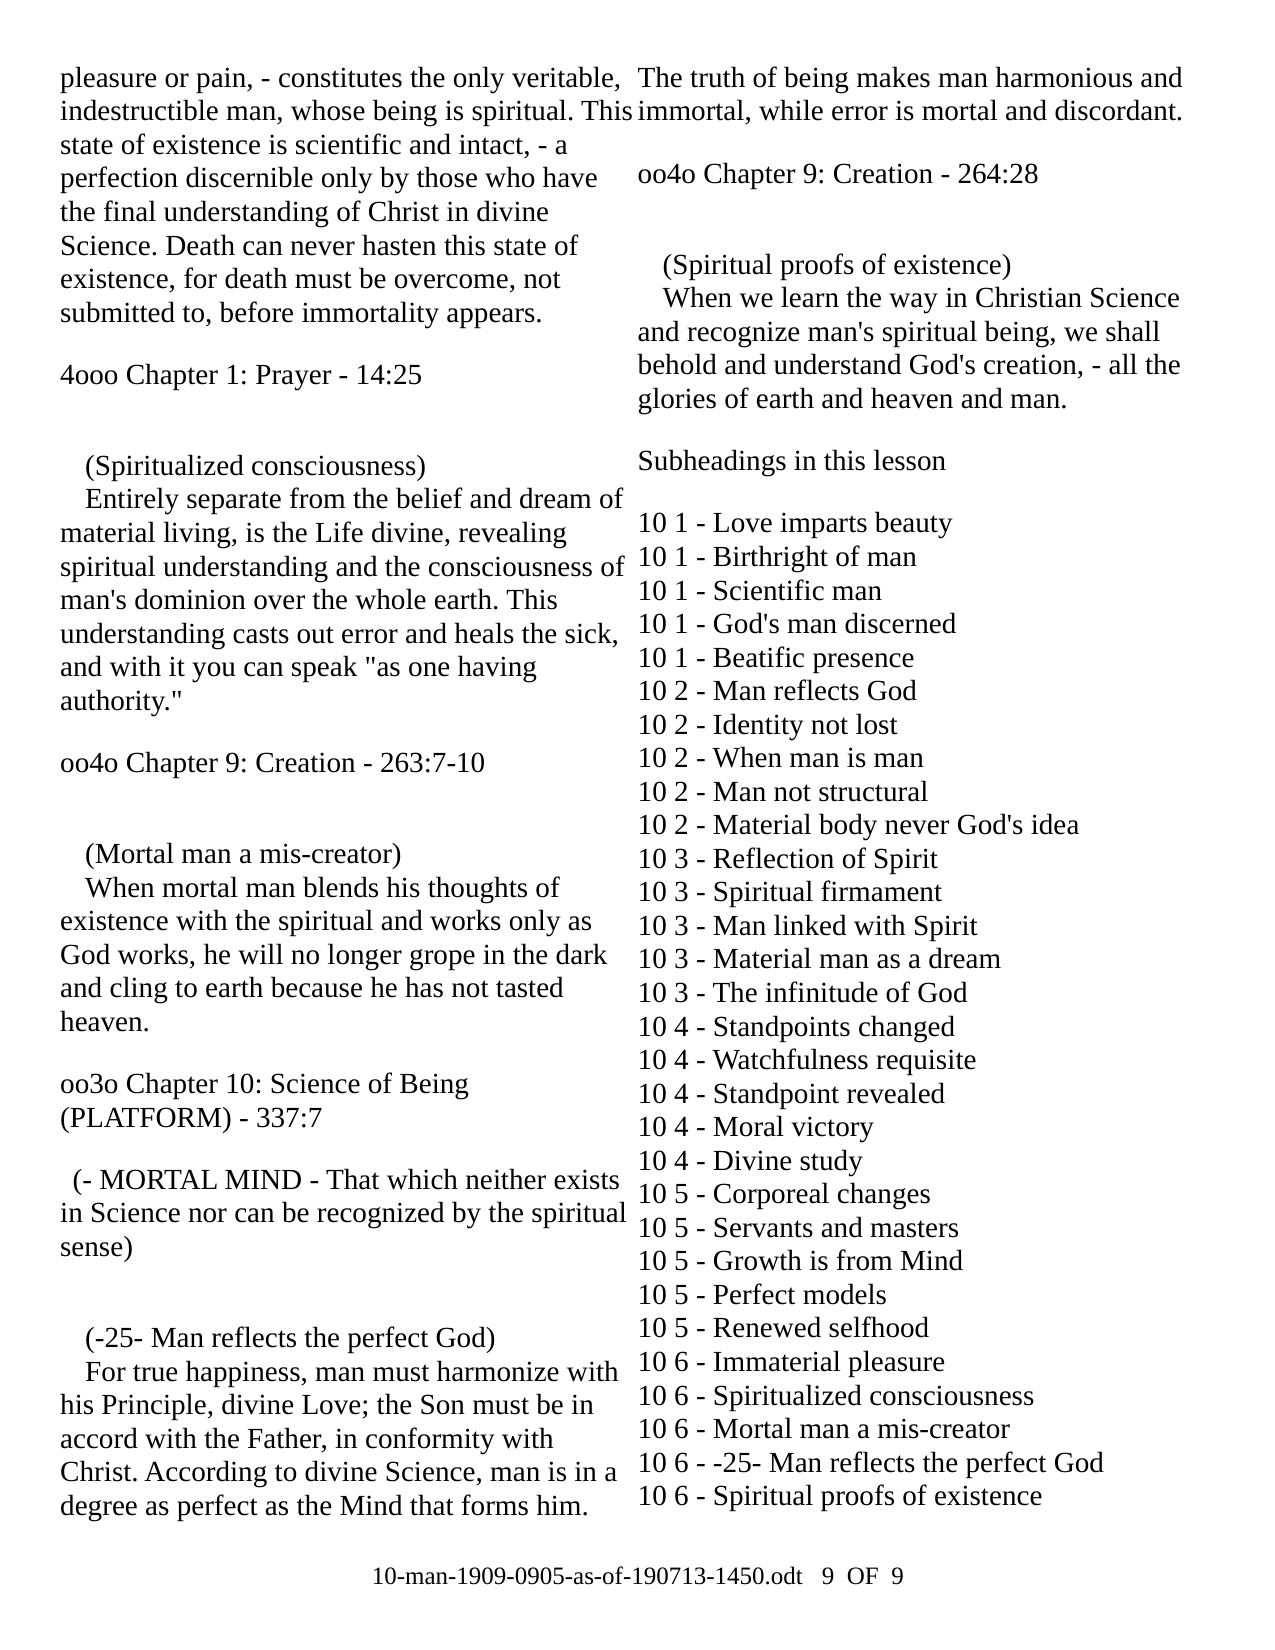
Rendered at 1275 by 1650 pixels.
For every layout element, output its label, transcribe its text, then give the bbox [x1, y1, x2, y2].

text Isaiah 65:17-19,24,25 17 #For, behold, I create new heavens and a new earth: and the former shall not be remembered, nor come into mind. 18 But be ye glad and rejoice for ever in that which I create: for, behold, I create Jerusalem a rejoicing, and her people a joy. 19 And I will rejoice in Jerusalem, and joy in my people: and the voice of weeping shall be no more heard in her, nor the voice of crying. 24 And it shall come to pass, that before they call, I will answer; and while they are yet speaking, I will hear. 25 The wolf and the lamb shall feed together, and the lion shall eat straw like the bullock: and dust shall be the serpent's meat. They shall not hurt nor destroy in all my holy mountain, saith the Lord. *** Revelation 22:5 5 And there shall be no night there; and they need no candle, neither light of the sun; for the Lord God giveth them light: and they shall reign for ever and ever. 1ooo Chapter 4: Christian Science versus Spiritualism - 76:22 (Immaterial pleasure) The sinless joy, - the perfect harmony and immortality of Life, possessing unlimited divine beauty and goodness without a single bodily pleasure or pain, - constitutes the only veritable, indestructible man, whose being is spiritual. This state of existence is scientific and intact, - a perfection discernible only by those who have the final understanding of Christ in divine Science. Death can never hasten this state of existence, for death must be overcome, not submitted to, before immortality appears. 4ooo Chapter 1: Prayer - 14:25 (Spiritualized consciousness) Entirely separate from the belief and dream of material living, is the Life divine, revealing spiritual understanding and the consciousness of man's dominion over the whole earth. This understanding casts out error and heals the sick, and with it you can speak "as one having authority." oo4o Chapter 9: Creation - 263:7-10 (Mortal man a mis-creator) When mortal man blends his thoughts of existence with the spiritual and works only as God works, he will no longer grope in the dark and cling to earth because he has not tasted heaven. oo3o Chapter 10: Science of Being (PLATFORM) - 337:7 (- MORTAL MIND - That which neither exists in Science nor can be recognized by the spiritual sense) (-25- Man reflects the perfect God) For true happiness, man must harmonize with his Principle, divine Love; the Son must be in accord with the Father, in conformity with Christ. According to divine Science, man is in a degree as perfect as the Mind that forms him. The truth of being makes man harmonious and immortal, while error is mortal and discordant. oo4o Chapter 9: Creation - 264:28 (Spiritual proofs of existence) When we learn the way in Christian Science and recognize man's spiritual being, we shall behold and understand God's creation, - all the glories of earth and heaven and man. Subheadings in this lesson 10 1 - Love imparts beauty 10 1 - Birthright of man 10 1 - Scientific man 10 1 - God's man discerned 10 1 - Beatific presence 10 2 - Man reflects God 10 2 - Identity not lost 10 2 - When man is man 10 2 - Man not structural 10 2 - Material body never God's idea 10 3 - Reflection of Spirit 10 3 - Spiritual firmament 10 3 - Man linked with Spirit 10 3 - Material man as a dream 10 3 - The infinitude of God 10 4 - Standpoints changed 10 4 - Watchfulness requisite 10 4 - Standpoint revealed 10 4 - Moral victory 10 4 - Divine study 10 5 - Corporeal changes 10 5 - Servants and masters 10 5 - Growth is from Mind 10 5 - Perfect models 10 5 - Renewed selfhood 10 6 - Immaterial pleasure 10 6 - Spiritualized consciousness 10 6 - Mortal man a mis-creator 10 6 - -25- Man reflects the perfect God 10 6 - Spiritual proofs of existence [60, 60, 1215, 1521]
